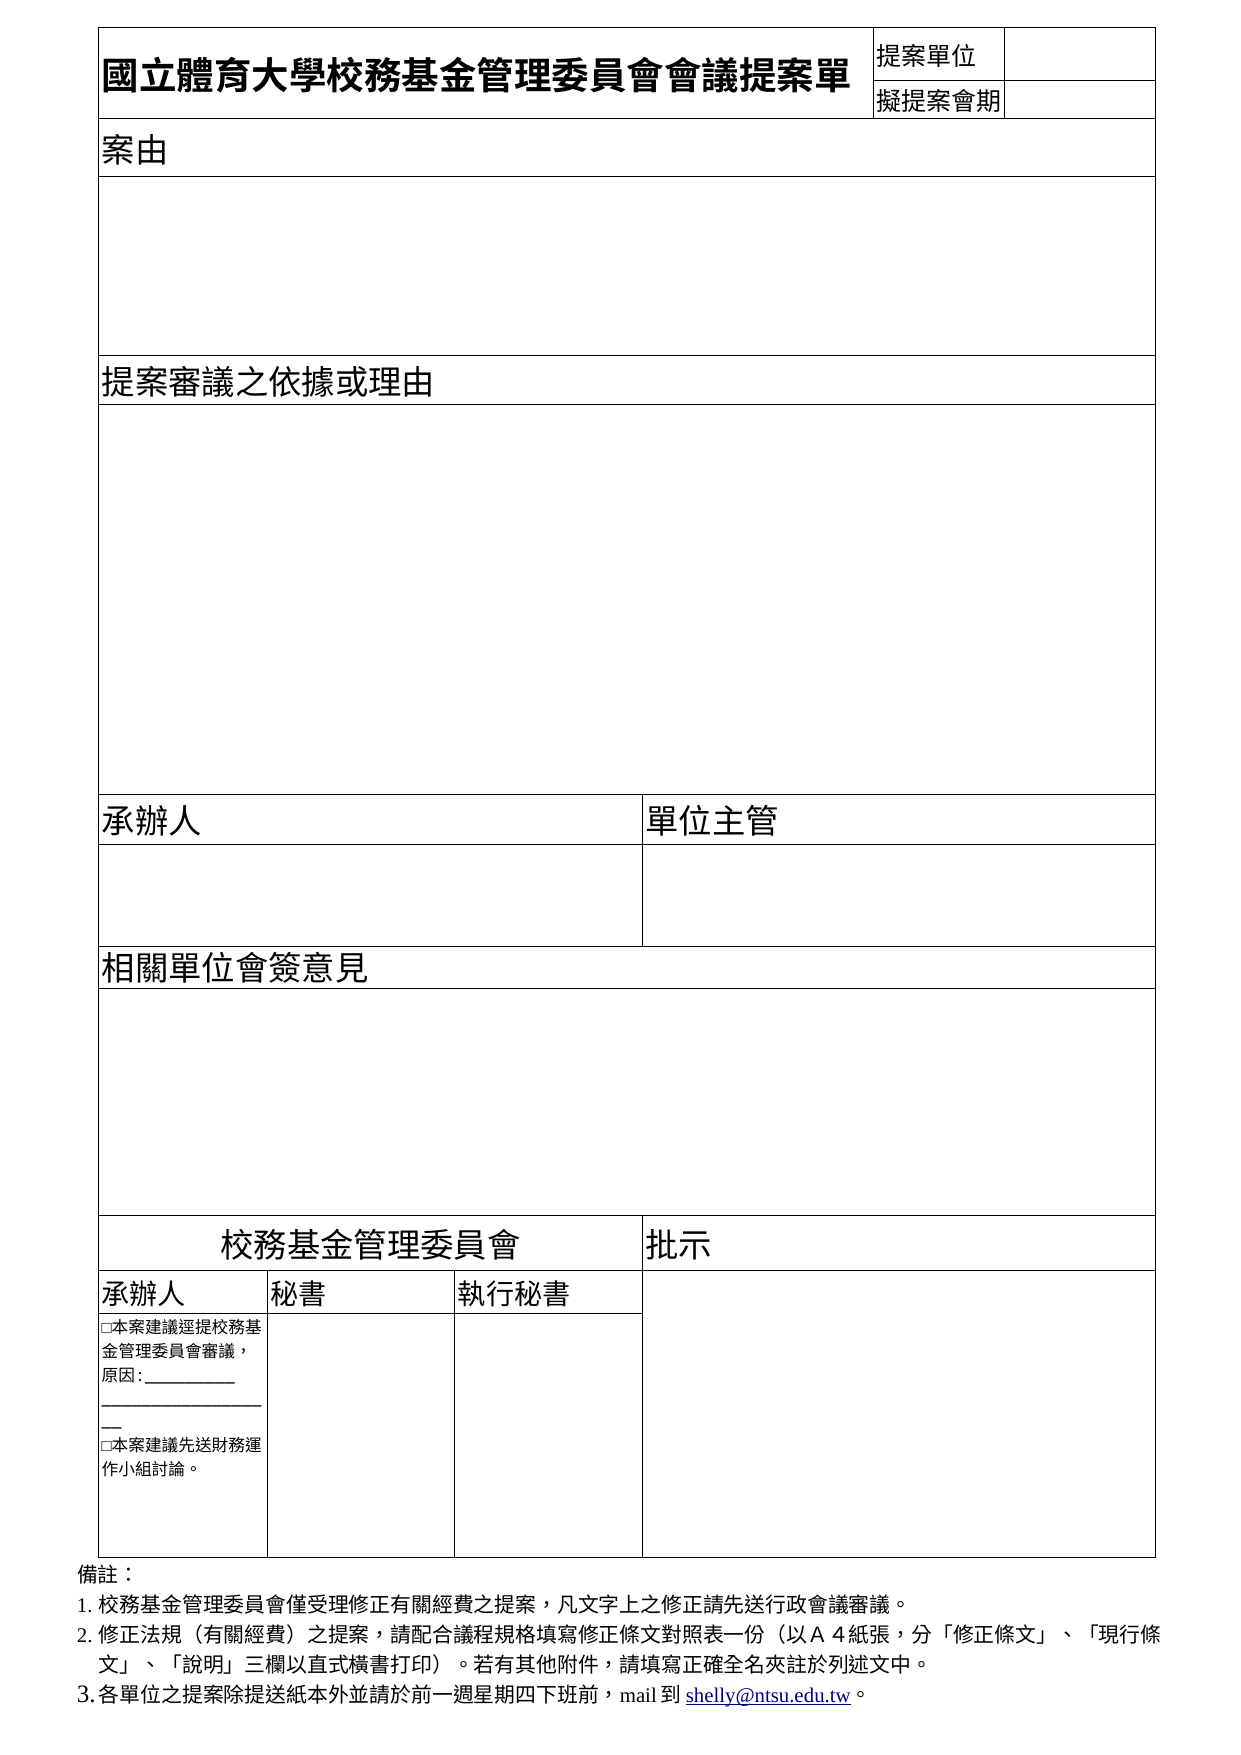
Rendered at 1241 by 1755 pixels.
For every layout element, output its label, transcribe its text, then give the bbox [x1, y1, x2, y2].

table_cell [455, 1314, 642, 1557]
table_cell [99, 177, 1155, 355]
list 修正法規（有關經費）之提案，請配合議程規格填寫修正條文對照表一份（以Ａ４紙張，分「修正條文」、「現行條文」、「說明」三欄以直式橫書打印）。若有其他附件，請填寫正確全名夾註於列述文中。 [77, 1618, 1169, 1679]
table_cell [643, 1271, 1155, 1557]
table_cell 承辦人 [99, 795, 642, 843]
table_cell 相關單位會簽意見 [99, 947, 1155, 988]
table_cell 校務基金管理委員會 [99, 1216, 642, 1270]
table_cell 批示 [643, 1216, 1155, 1270]
table_cell □本案建議逕提校務基金管理委員會審議，原因:_________ __________________ □本案建議先送財務運作小組討論。 [99, 1314, 267, 1557]
table_cell 案由 [99, 119, 1155, 176]
table_cell 秘書 [268, 1271, 454, 1313]
table_cell 承辦人 [99, 1271, 267, 1313]
table_cell [99, 845, 642, 946]
table_cell [1005, 81, 1155, 118]
table_header 國立體育大學校務基金管理委員會會議提案單 [99, 28, 873, 118]
table_cell 提案審議之依據或理由 [99, 356, 1155, 404]
list 校務基金管理委員會僅受理修正有關經費之提案，凡文字上之修正請先送行政會議審議。 [77, 1588, 1169, 1618]
text 備註： [77, 1558, 1169, 1588]
table_cell 擬提案會期 [874, 81, 1004, 118]
table_cell [643, 845, 1155, 946]
list 各單位之提案除提送紙本外並請於前一週星期四下班前，mail到shelly@ntsu.edu.tw。 [77, 1679, 1169, 1709]
table_cell 執行秘書 [455, 1271, 642, 1313]
table_header [1005, 28, 1155, 80]
table_cell [268, 1314, 454, 1557]
table_cell [99, 405, 1155, 794]
table_cell 單位主管 [643, 795, 1155, 843]
table_header 提案單位 [874, 28, 1004, 80]
table_cell [99, 989, 1155, 1215]
